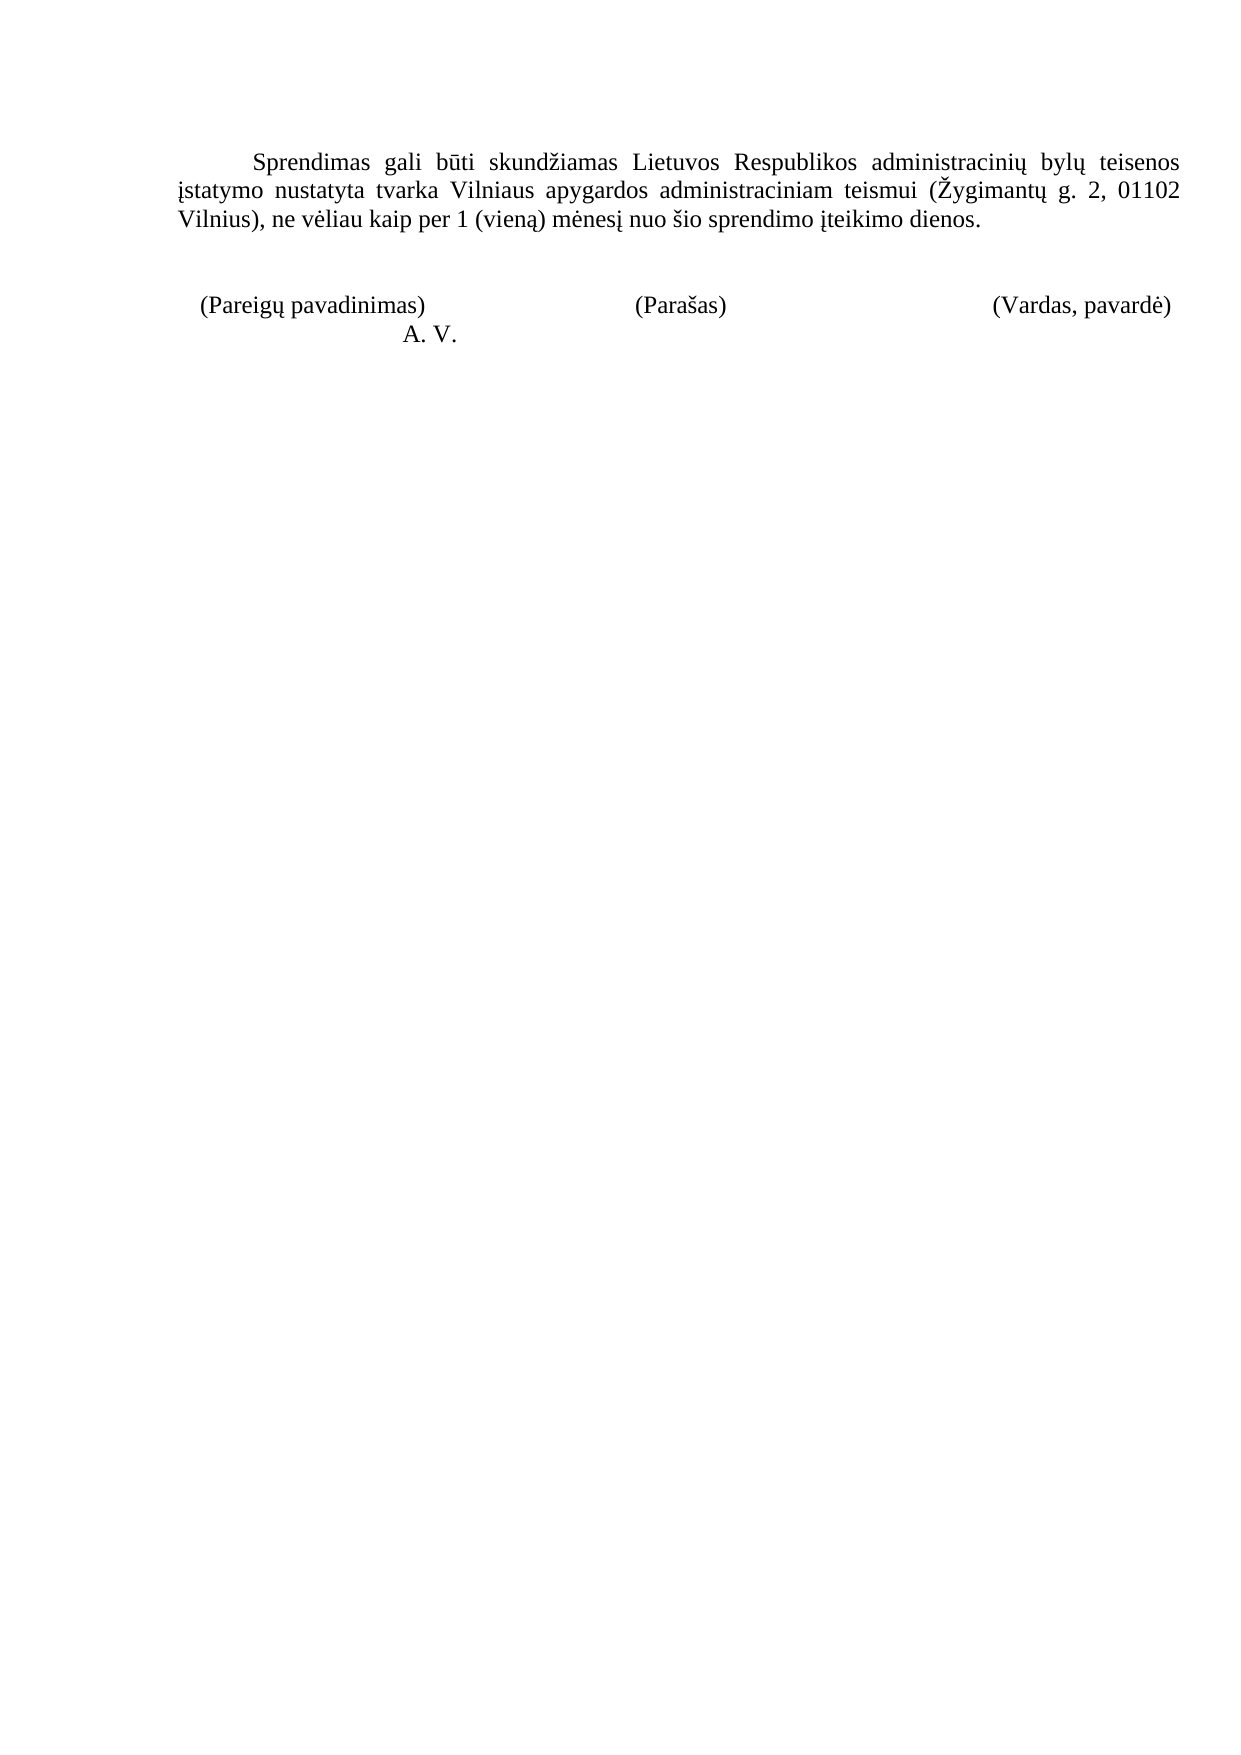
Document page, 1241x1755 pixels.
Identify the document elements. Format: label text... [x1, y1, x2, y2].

text Sprendimas gali būti skundžiamas Lietuvos Respublikos administracinių bylų teisenos įstatymo nustatyta tvarka Vilniaus apygardos administraciniam teismui (Žygimantų g. 2, 01102 Vilnius), ne vėliau kaip per 1 (vieną) mėnesį nuo šio sprendimo įteikimo dienos. [177, 147, 1181, 233]
table_header (Pareigų pavadinimas) [189, 291, 513, 319]
table_header (Parašas) [513, 291, 848, 319]
text A. V. [402, 319, 1181, 348]
table_header (Vardas, pavardė) [848, 291, 1182, 319]
